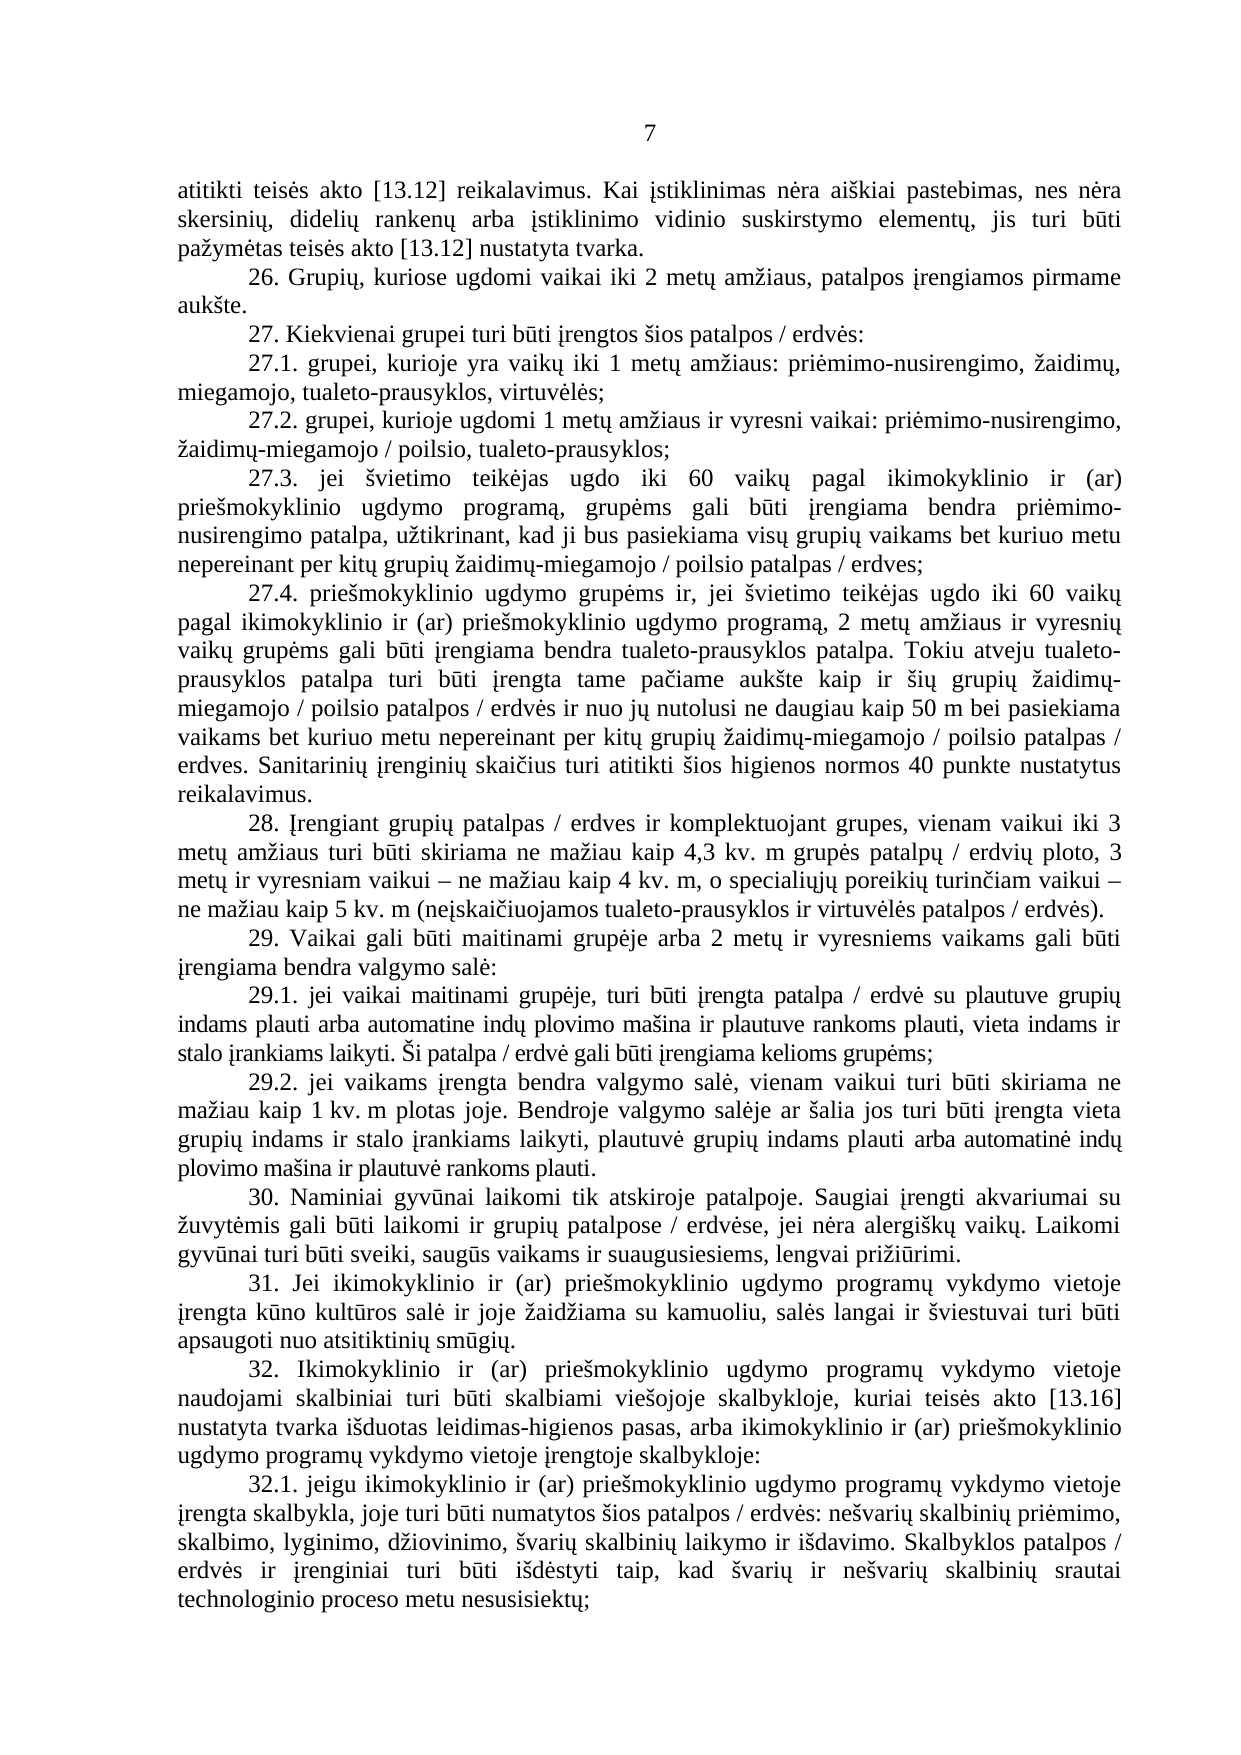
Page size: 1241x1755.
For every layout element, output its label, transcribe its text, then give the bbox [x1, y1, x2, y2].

text 32. Ikimokyklinio ir (ar) priešmokyklinio ugdymo programų vykdymo vietoje naudojami skalbiniai turi būti skalbiami viešojoje skalbykloje, kuriai teisės akto [13.16] nustatyta tvarka išduotas leidimas-higienos pasas, arba ikimokyklinio ir (ar) priešmokyklinio ugdymo programų vykdymo vietoje įrengtoje skalbykloje: [177, 1354, 1122, 1469]
text 29.1. jei vaikai maitinami grupėje, turi būti įrengta patalpa / erdvė su plautuve grupių indams plauti arba automatine indų plovimo mašina ir plautuve rankoms plauti, vieta indams ir stalo įrankiams laikyti. Ši patalpa / erdvė gali būti įrengiama kelioms grupėms; [177, 981, 1122, 1067]
text 31. Jei ikimokyklinio ir (ar) priešmokyklinio ugdymo programų vykdymo vietoje įrengta kūno kultūros salė ir joje žaidžiama su kamuoliu, salės langai ir šviestuvai turi būti apsaugoti nuo atsitiktinių smūgių. [177, 1268, 1122, 1354]
text 29.2. jei vaikams įrengta bendra valgymo salė, vienam vaikui turi būti skiriama ne mažiau kaip 1 kv. m plotas joje. Bendroje valgymo salėje ar šalia jos turi būti įrengta vieta grupių indams ir stalo įrankiams laikyti, plautuvė grupių indams plauti arba automatinė indų plovimo mašina ir plautuvė rankoms plauti. [177, 1067, 1122, 1182]
text 29. Vaikai gali būti maitinami grupėje arba 2 metų ir vyresniems vaikams gali būti įrengiama bendra valgymo salė: [177, 923, 1122, 981]
text 27.2. grupei, kurioje ugdomi 1 metų amžiaus ir vyresni vaikai: priėmimo-nusirengimo, žaidimų-miegamojo / poilsio, tualeto-prausyklos; [177, 406, 1122, 463]
text 27.3. jei švietimo teikėjas ugdo iki 60 vaikų pagal ikimokyklinio ir (ar) priešmokyklinio ugdymo programą, grupėms gali būti įrengiama bendra priėmimo-nusirengimo patalpa, užtikrinant, kad ji bus pasiekiama visų grupių vaikams bet kuriuo metu nepereinant per kitų grupių žaidimų-miegamojo / poilsio patalpas / erdves; [177, 463, 1122, 578]
text 26. Grupių, kuriose ugdomi vaikai iki 2 metų amžiaus, patalpos įrengiamos pirmame aukšte. [177, 262, 1122, 319]
text atitikti teisės akto [13.12] reikalavimus. Kai įstiklinimas nėra aiškiai pastebimas, nes nėra skersinių, didelių rankenų arba įstiklinimo vidinio suskirstymo elementų, jis turi būti pažymėtas teisės akto [13.12] nustatyta tvarka. [177, 176, 1122, 262]
text 27. Kiekvienai grupei turi būti įrengtos šios patalpos / erdvės: [177, 319, 1122, 348]
text 32.1. jeigu ikimokyklinio ir (ar) priešmokyklinio ugdymo programų vykdymo vietoje įrengta skalbykla, joje turi būti numatytos šios patalpos / erdvės: nešvarių skalbinių priėmimo, skalbimo, lyginimo, džiovinimo, švarių skalbinių laikymo ir išdavimo. Skalbyklos patalpos / erdvės ir įrenginiai turi būti išdėstyti taip, kad švarių ir nešvarių skalbinių srautai technologinio proceso metu nesusisiektų; [177, 1469, 1122, 1613]
text 28. Įrengiant grupių patalpas / erdves ir komplektuojant grupes, vienam vaikui iki 3 metų amžiaus turi būti skiriama ne mažiau kaip 4,3 kv. m grupės patalpų / erdvių ploto, 3 metų ir vyresniam vaikui – ne mažiau kaip 4 kv. m, o specialiųjų poreikių turinčiam vaikui – ne mažiau kaip 5 kv. m (neįskaičiuojamos tualeto-prausyklos ir virtuvėlės patalpos / erdvės). [177, 808, 1122, 923]
text 27.1. grupei, kurioje yra vaikų iki 1 metų amžiaus: priėmimo-nusirengimo, žaidimų, miegamojo, tualeto-prausyklos, virtuvėlės; [177, 348, 1122, 406]
text 30. Naminiai gyvūnai laikomi tik atskiroje patalpoje. Saugiai įrengti akvariumai su žuvytėmis gali būti laikomi ir grupių patalpose / erdvėse, jei nėra alergiškų vaikų. Laikomi gyvūnai turi būti sveiki, saugūs vaikams ir suaugusiesiems, lengvai prižiūrimi. [177, 1182, 1122, 1268]
text 27.4. priešmokyklinio ugdymo grupėms ir, jei švietimo teikėjas ugdo iki 60 vaikų pagal ikimokyklinio ir (ar) priešmokyklinio ugdymo programą, 2 metų amžiaus ir vyresnių vaikų grupėms gali būti įrengiama bendra tualeto-prausyklos patalpa. Tokiu atveju tualeto-prausyklos patalpa turi būti įrengta tame pačiame aukšte kaip ir šių grupių žaidimų-miegamojo / poilsio patalpos / erdvės ir nuo jų nutolusi ne daugiau kaip 50 m bei pasiekiama vaikams bet kuriuo metu nepereinant per kitų grupių žaidimų-miegamojo / poilsio patalpas / erdves. Sanitarinių įrenginių skaičius turi atitikti šios higienos normos 40 punkte nustatytus reikalavimus. [177, 578, 1122, 808]
